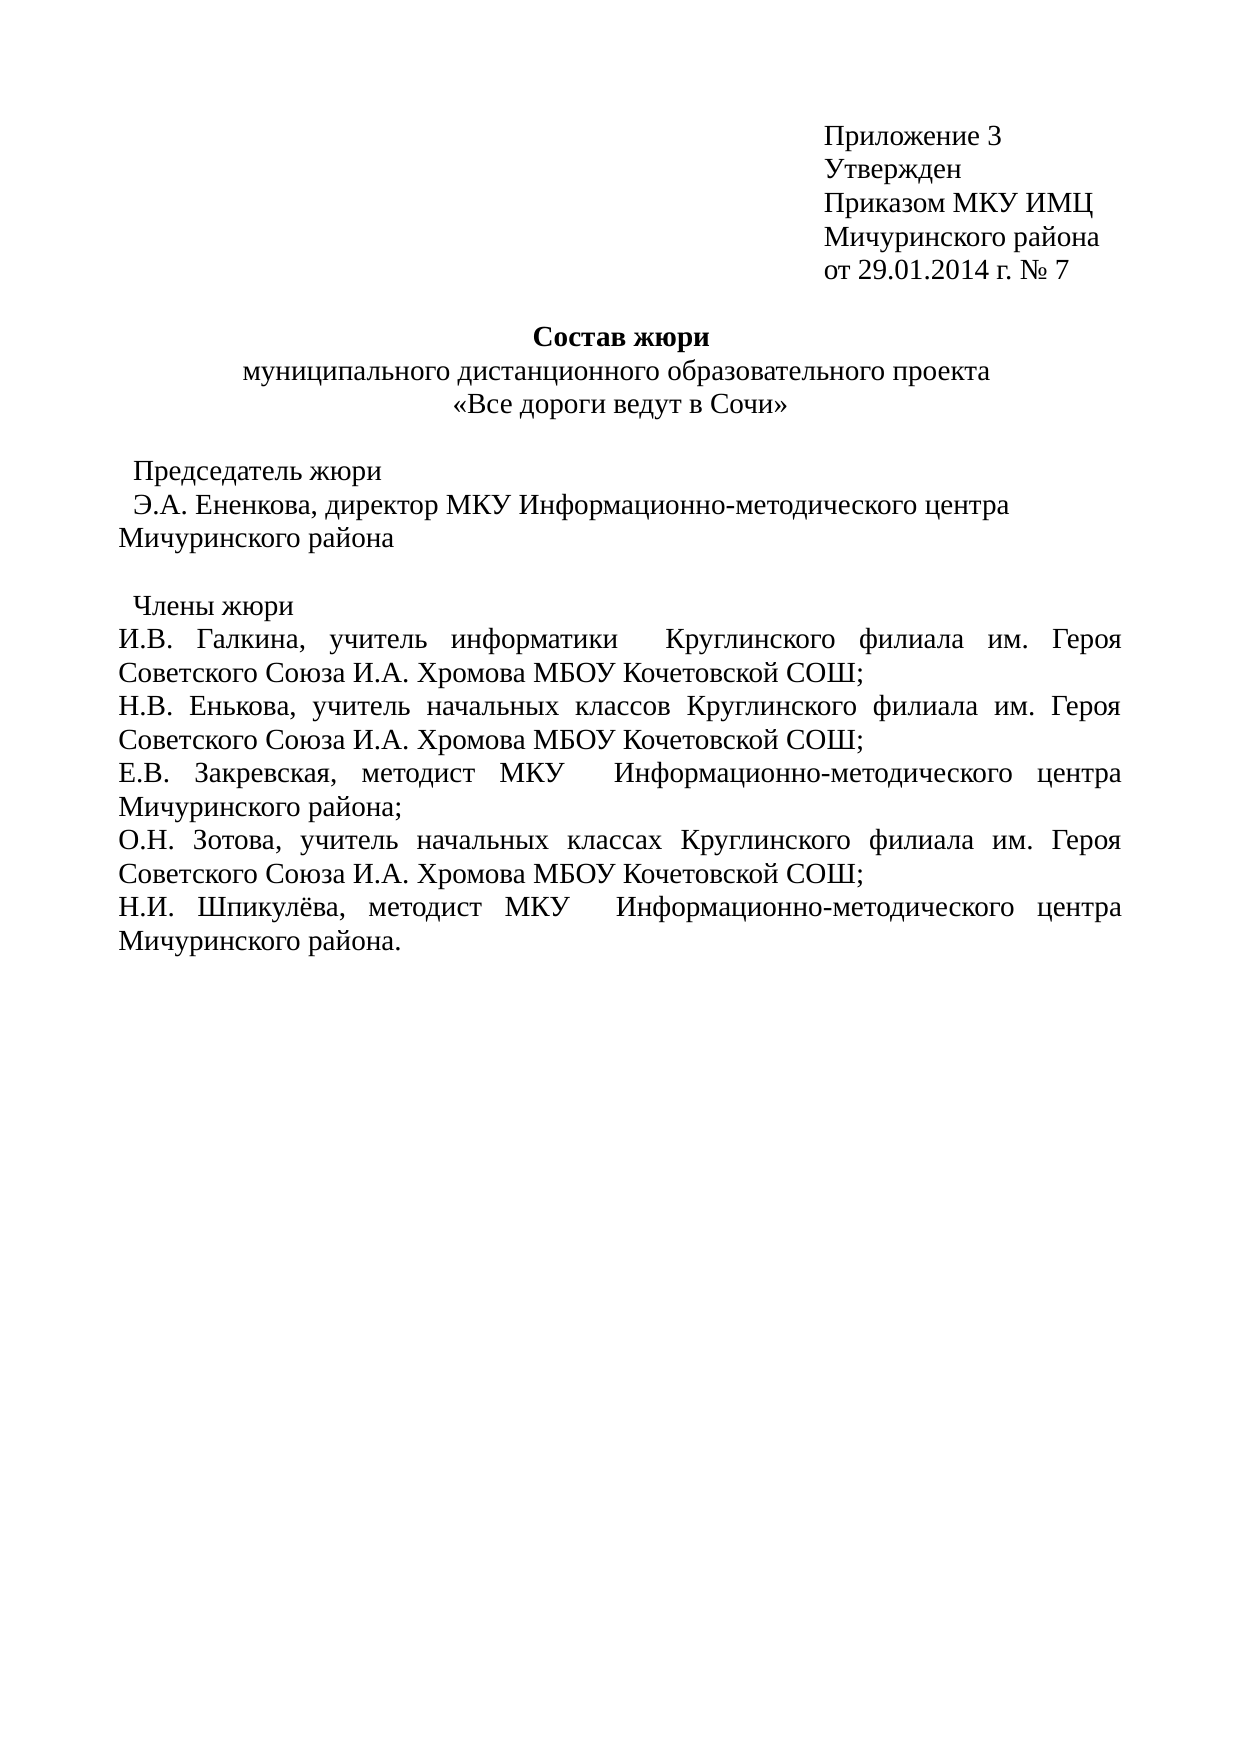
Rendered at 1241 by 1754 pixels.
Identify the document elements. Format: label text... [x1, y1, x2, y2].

text Е.В. Закревская, методист МКУ Информационно-методического центра Мичуринского района; [118, 755, 1122, 822]
text О.Н. Зотова, учитель начальных классах Круглинского филиала им. Героя Советского Союза И.А. Хромова МБОУ Кочетовской СОШ; [118, 822, 1122, 889]
list Приложение 3 [823, 118, 1122, 152]
list Утвержден [823, 152, 1122, 185]
text Председатель жюри [118, 453, 1122, 487]
text «Все дороги ведут в Сочи» [118, 386, 1122, 420]
text муниципального дистанционного образовательного проекта [118, 353, 1122, 386]
text Состав жюри [120, 319, 1122, 353]
text Члены жюри [118, 588, 1122, 621]
text И.В. Галкина, учитель информатики Круглинского филиала им. Героя Советского Союза И.А. Хромова МБОУ Кочетовской СОШ; [118, 621, 1122, 688]
list от 29.01.2014 г. № 7 [823, 252, 1122, 286]
text Н.И. Шпикулёва, методист МКУ Информационно-методического центра Мичуринского района. [118, 889, 1122, 957]
text Н.В. Енькова, учитель начальных классов Круглинского филиала им. Героя Советского Союза И.А. Хромова МБОУ Кочетовской СОШ; [118, 688, 1122, 755]
text Э.А. Ененкова, директор МКУ Информационно-методического центра Мичуринского района [118, 487, 1122, 554]
list Приказом МКУ ИМЦ Мичуринского района [823, 185, 1122, 252]
